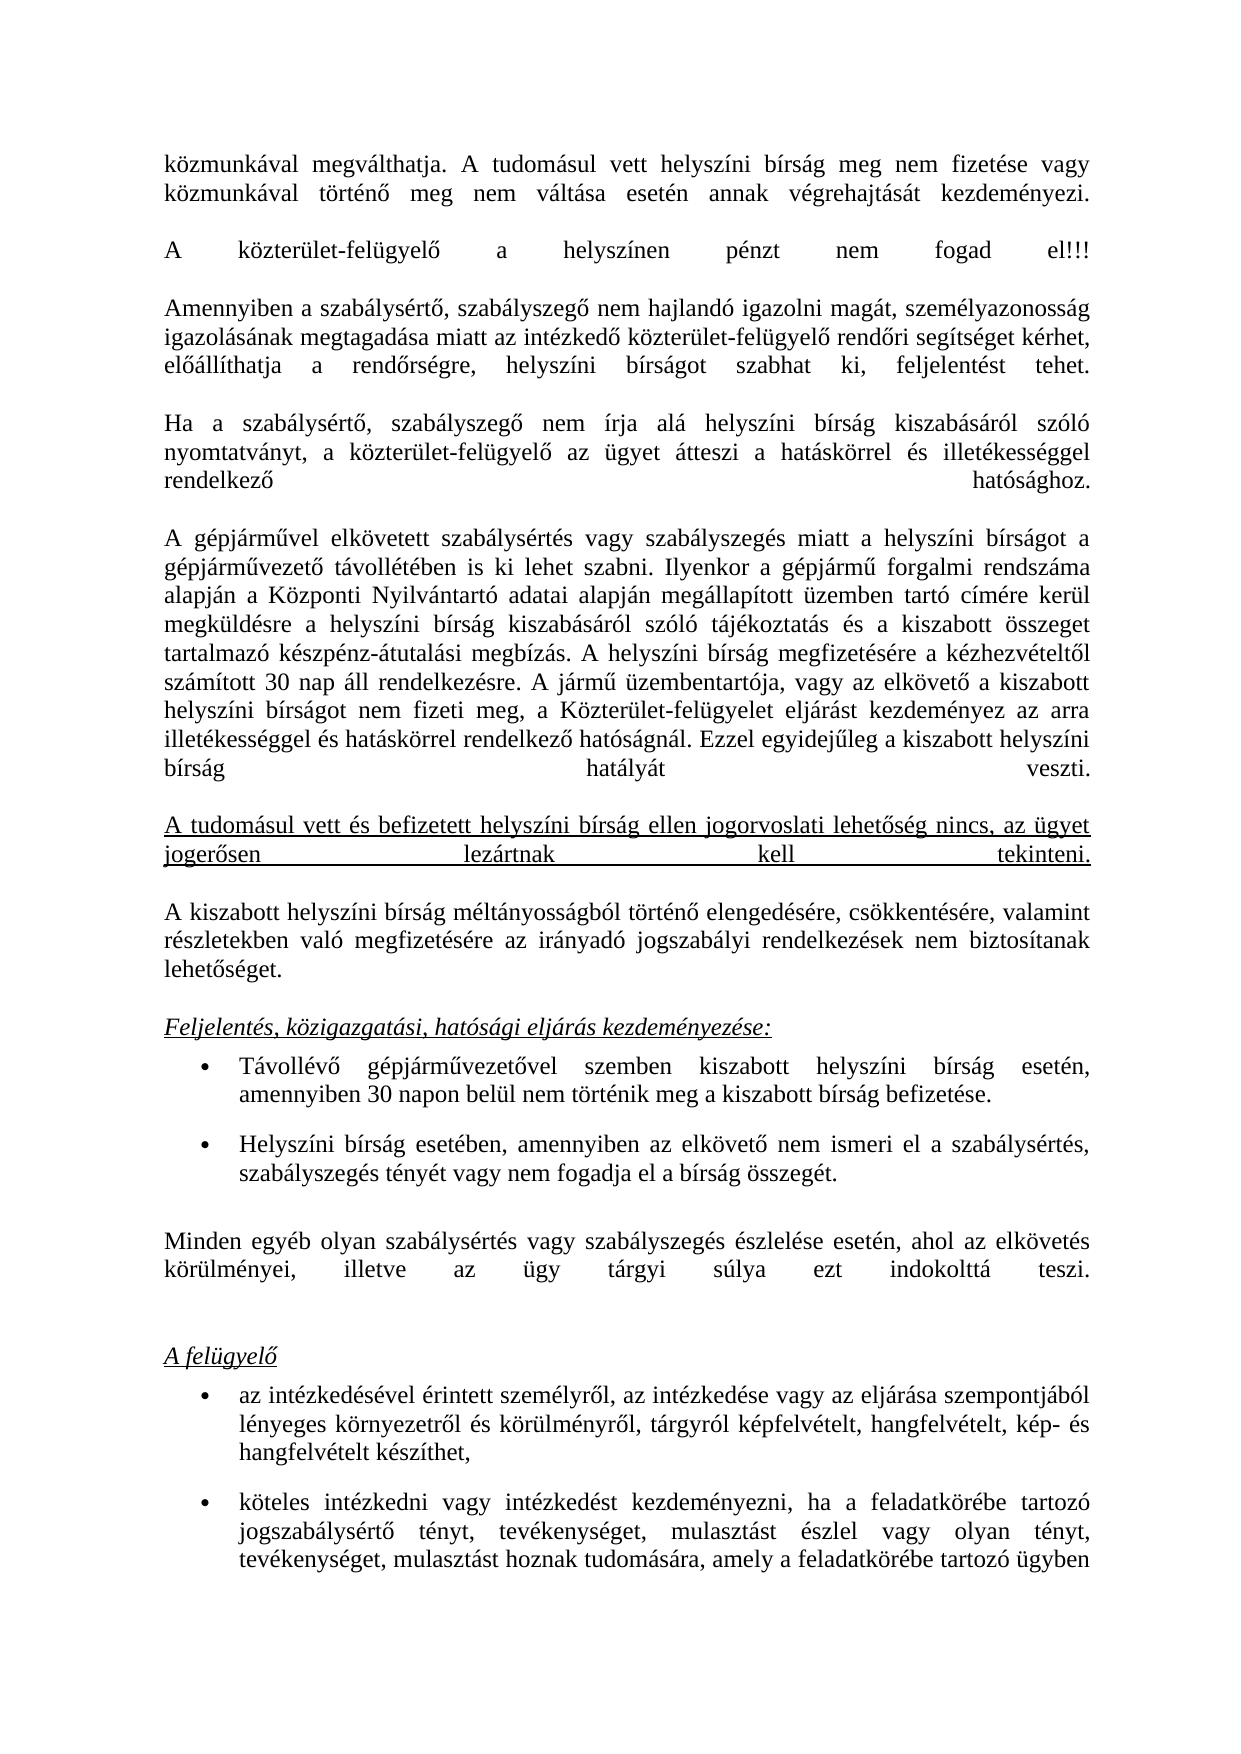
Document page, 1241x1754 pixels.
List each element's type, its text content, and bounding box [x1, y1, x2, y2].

table_header Közterület-felügyelet hatáskörébe tartozó ügyek tájékoztató Albertirsa Város Önkormányzatának Képviselő-testülete 2021. augusztus 01-től éltere hívta a közterület-felügyeleti szolgálatot A város közterületein, a közterület-felügyelő országosan egységes egyenruhában HIVATALOS SZEMÉLYként történő őr- vagy járőrszolgálat keretében: ellenőrzi a közterületek jogszerű használatát, a közterületen folytatott, engedélyhez, illetve útkezelői hozzájáruláshoz kötött tevékenységek szabályszerűségét, megelőzi, megakadályozza, megszakítja, megszünteti, illetve szankcionálja a közterületek rendjére és tisztaságára vonatkozó jogszabály által tiltott tevékenységet közreműködik a közterület, az épített és a természeti környezet védelmében közreműködik a társadalmi bűnmegelőzési feladatok megvalósításában, a közbiztonság és a közrend védelmében, közreműködik az önkormányzati vagyon védelmében, közreműködik a köztisztaságra vonatkozó jogszabályok végrehajtásának ellenőrzésében, közreműködik állat-egészségügyi és ebrendészeti feladatok ellátásában, folyamatosan ellenőrzi a közterületek rendjére vonatkozó önkormányzati rendeletek előírásainak betartását, valamint az azokban meghatározott kötelezettségek teljesítését, A felügyeletnek, illetőleg a felügyelet részéről eljáró felügyelőnek feladatot törvény, kormányrendelet, az önkormányzat rendelete állapíthat meg. Az önkormányzat rendelete olyan feladatot állapíthat meg, melyet törvény vagy kormányrendelet nem utal más szerv hatáskörébe. A Szabálysértési Törvény alapján a Közterület-felügyelet hatáskörébe tartozó 5.000-50.000 forint helyszíni bírsággal sújtható szabálysértések: Köztisztasági szabálysértés Közúti közlekedés szabályainak kisebb fokú megszegése (a bírság összege általában fix összeg, (10.000; 15.000; 20.000; 25.000; 50.000 Ft vagy ennek két-három szorosa) melyet kormányrendelet állapít meg), Koldulás Polgári felhasználású robbanóanyaggal és pirotechnikai termékkel kapcsolatos szabálysértés Tiltott szerencsejáték Szeszesital-árusítás,-kiszolgálás és - fogyasztás tilalmának megszegése Tiltott fürdés Jégen tartózkodás szabályainak megszegése Csendháborítás Veszélyeztetés kutyával A közerkölcs megsértése Veszélyeztetés tárgyak elhelyezésével, eldobásával Személyazonosság igazolásával kapcsolatos kötelességek megszegése Jogosulatlan közterületi értékesítés A közterület-felügyelő: A közúti közlekedésről szóló törvényben kapott felhatalmazás alapján a Közterület‐felügyelet egyes behajtási és kötelező haladási irányra vonatkozó tilalmakat megszegőkkel szemben, a helyszínen vagy távollévő gépjárművezetővel szemben 300.000 forintig terjedő közigazgatási bírságot szabhat ki. (behajtani tilos; mindkét irányból bajtani tilos; mindkét irányból behajtani tilos+kiegészítő tábla; behajtani tilos gyalog-és kerékpárútra táblák hatályának megszegése: fix 30.000 Ft közigazgatási bírság; kötelező haladási irány, jobbra-balra bekanyarodni tilos, megfordulni tilos; körforgalom, kikerülési irány táblák hatályának megszegése fix 50.000 Ft közigazgatási bírság) A nemdohányzók védelméről szóló törvényben kapott felhatalmazás alapján azokkal szemben, akik közterületen tiltott helyen vagy tömegközlekedési eszközön dohányoznak a közterület‐felügyelő a helyszínen 30.000 forintig terjedő helyszíni bírságot szabhat ki. A közösségi együttélés alapvető szabályairól szóló önkormányzati rendelete alapján, a tetten ért elkövetővel szemben a helyszínen, vagy távollévő gépjárművezetővel vagy ingatlantulajdonossal szemben 50.000 forintig terjedő helyszíni bírságot szabhat ki. Amikor a közterület‐felügyelő észleli a szabálysértést vagy a szabályszegést, és az elkövető a helyszínen tartózkodik, közli a szabálysértővel, szabályszegővel, hogy milyen minőségben jár el és felszólítja az elkövetőt, hogy igazolja magát. Az elkövető hatósági igazolványa alapján kiállítja a helyszíni bírság kiszabására szolgáló nyomtatványt, amelyet a jogkövetkezményekről szóló tájékoztatás után aláírat a szabálysértés, szabályszegés elkövetőjével, ezáltal elismertetve a szabálysértés, szabályszegés tényét. Ha az elkövető a helyszíni bírság kiszabását tudomásul veszi, a bírságolás ellen jogorvoslatnak helye nincs. Részére a közterület‐felügyelő átadja a helyszíni bírság kiszabásáról szóló nyomtatvány egy másolati példányát és a készpénz‐átutalási megbízást és tájékoztatja, hogy a bírságot 30 napon belül fizetheti be. A Szabs.Tv. hatálya alá tartozó szabálysértések esetén tájékoztatja az elkövetőt, hogy a bírságot ötezer forintonként hat óra közmunkával megválthatja. A tudomásul vett helyszíni bírság meg nem fizetése vagy közmunkával történő meg nem váltása esetén annak végrehajtását kezdeményezi. A közterület-felügyelő a helyszínen pénzt nem fogad el!!! Amennyiben a szabálysértő, szabályszegő nem hajlandó igazolni magát, személyazonosság igazolásának megtagadása miatt az intézkedő közterület‐felügyelő rendőri segítséget kérhet, előállíthatja a rendőrségre, helyszíni bírságot szabhat ki, feljelentést tehet. Ha a szabálysértő, szabályszegő nem írja alá helyszíni bírság kiszabásáról szóló nyomtatványt, a közterület‐felügyelő az ügyet átteszi a hatáskörrel és illetékességgel rendelkező hatósághoz. A gépjárművel elkövetett szabálysértés vagy szabályszegés miatt a helyszíni bírságot a gépjárművezető távollétében is ki lehet szabni. Ilyenkor a gépjármű forgalmi rendszáma alapján a Központi Nyilvántartó adatai alapján megállapított üzemben tartó címére kerül megküldésre a helyszíni bírság kiszabásáról szóló tájékoztatás és a kiszabott összeget tartalmazó készpénz‐átutalási megbízás. A helyszíni bírság megfizetésére a kézhezvételtől számított 30 nap áll rendelkezésre. A jármű üzembentartója, vagy az elkövető a kiszabott helyszíni bírságot nem fizeti meg, a Közterület-felügyelet eljárást kezdeményez az arra illetékességgel és hatáskörrel rendelkező hatóságnál. Ezzel egyidejűleg a kiszabott helyszíni bírság hatályát veszti. A tudomásul vett és befizetett helyszíni bírság ellen jogorvoslati lehetőség nincs, az ügyet jogerősen lezártnak kell tekinteni. A kiszabott helyszíni bírság méltányosságból történő elengedésére, csökkentésére, valamint részletekben való megfizetésére az irányadó jogszabályi rendelkezések nem biztosítanak lehetőséget. Feljelentés, közigazgatási, hatósági eljárás kezdeményezése: Távollévő gépjárművezetővel szemben kiszabott helyszíni bírság esetén, amennyiben 30 napon belül nem történik meg a kiszabott bírság befizetése. Helyszíni bírság esetében, amennyiben az elkövető nem ismeri el a szabálysértés, szabályszegés tényét vagy nem fogadja el a bírság összegét. Minden egyéb olyan szabálysértés vagy szabályszegés észlelése esetén, ahol az elkövetés körülményei, illetve az ügy tárgyi súlya ezt indokolttá teszi. A felügyelő az intézkedésével érintett személyről, az intézkedése vagy az eljárása szempontjából lényeges környezetről és körülményről, tárgyról képfelvételt, hangfelvételt, kép‐ és hangfelvételt készíthet, köteles intézkedni vagy intézkedést kezdeményezni, ha a feladatkörébe tartozó jogszabálysértő tényt, tevékenységet, mulasztást észlel vagy olyan tényt, tevékenységet, mulasztást hoznak tudomására, amely a feladatkörébe tartozó ügyben beavatkozást tesz szükségessé. Feladatkörében a jogszabályokban foglalt esetekben és módon intézkedéseket foganatosít, melyek: igazoltatás, igazoltatásban érintett személy feltartóztatása, előállítás, helyszíni bírság kiszabása, szabálysértési feljelentés megtétele, közigazgatási hatósági eljárás kezdeményezése, dolog visszatartása, jármű feltartóztatása, megállítása ruházat, csomag, jármű átvizsgálása kerékbilincs alkalmazása, az önkormányzat tulajdonában, használatában lévő terület, épület vagy építmény lezárása, belépés megakadályozása, az illetéktelenül ott tartózkodó eltávolítása, szabálytanul elhelyezett, valamint hulladékká vált és elhagyott járművek (közterületen közterület-bérleti szerződés nélkül tárolt, hatósági jelzéssel forgalmi rendszámmal nem rendelkező jármű) elszállítása. A felügyelő által használható kényszerítő eszközök: A felügyelő: a jogszerű intézkedésével szembeni ellenállás megtörése érdekében testi erőt, könnygázszóró palackot, bilincset súlyos sérüléssel fenyegető, vagy a személye ellen intézett támadás, illetőleg az életét, testi épségét közvetlenül fenyegető magatartás elhárítására, valamint vagyonvédelemre testi erőt, könnygázszóró palackot, bilincset, rendőrbotot, illetve szájkosárral ellátott szolgálati kutyát alkalmazhat. A felügyelet: együttműködik a rendőrséggel, a katasztrófavédelemmel, a Nemzeti Adó és-Vámhivatallal, a tűzoltósággal, egyéb állami ellenőrző és önkormányzati szervekkel, társadalmi szervezetekkel, így különösen a polgárőrség helyi szerveivel, valamint a feladatai ellátásához segítséget nyújtó egyéb szervezettel, gazdálkodó szervvel, folyamatosan kapcsolatot tart a kormányhivatal szabálysértési hatóságával, valamint a rendőrséggel a szabálysértési feljelentések, valamint a határidőre be nem fizetett bírságok behajtásának tárgyában, folyamatosan kapcsolatot tart a jegyzővel a közösségi együttélés alapvető szabályait megszegőivel szemben kezdeményezett közigazgatási, hatósági eljárások, valamint a határidőre be nem fizetett bírságok behajtásának tárgyában, önálló iktatást és irattározást vezet, jogszabályban meghatározottak szerint adatokat kezel, törvényben meghatározott célból és adatkörben adatokat vesz át, szerez be és továbbít. [163, 148, 1093, 1575]
